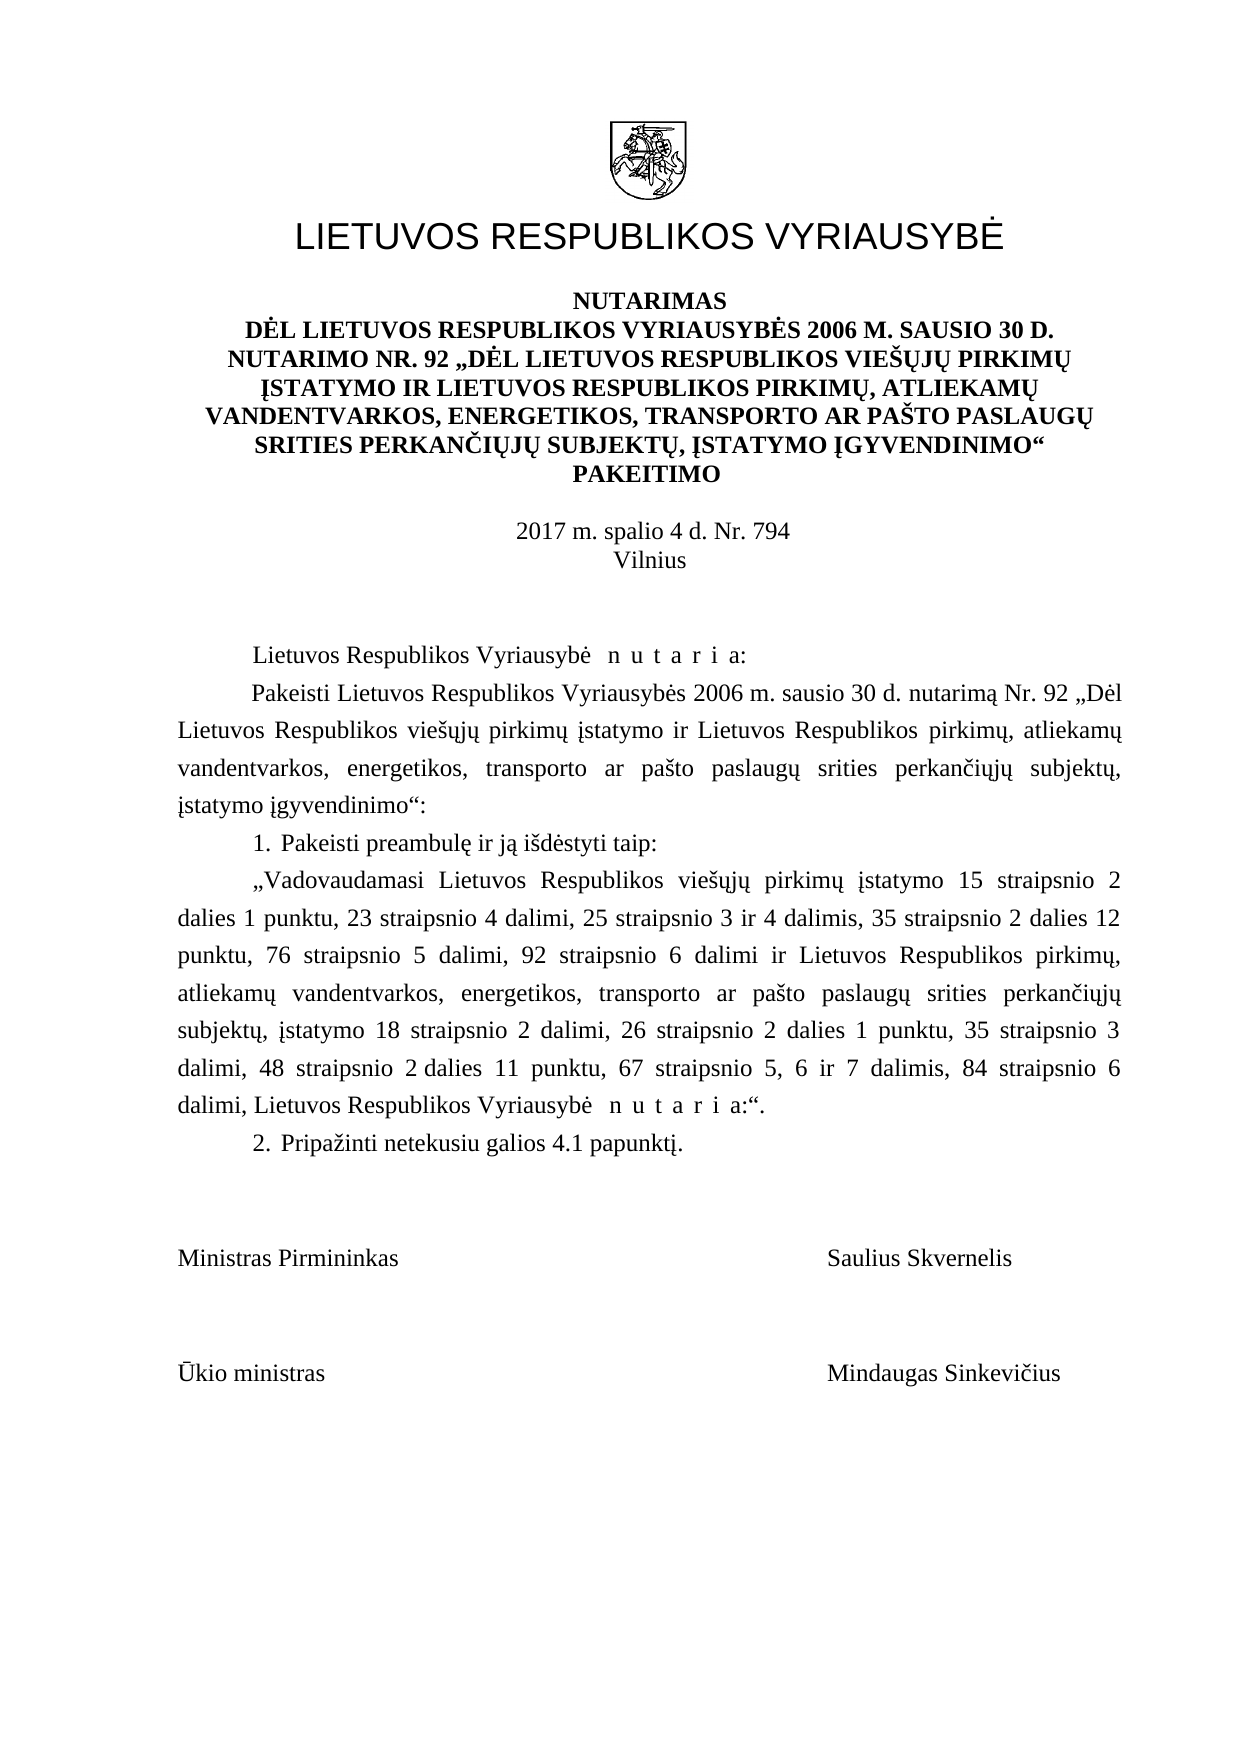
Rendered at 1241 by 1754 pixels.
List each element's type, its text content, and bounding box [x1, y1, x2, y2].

text Lietuvos Respublikos Vyriausybė [177, 214, 1122, 258]
text Pakeisti Lietuvos Respublikos Vyriausybės 2006 m. sausio 30 d. nutarimą Nr. 92 „Dėl Lietuvos Respublikos viešųjų pirkimų įstatymo ir Lietuvos Respublikos pirkimų, atliekamų vandentvarkos, energetikos, transporto ar pašto paslaugų srities perkančiųjų subjektų, įstatymo įgyvendinimo“: [177, 669, 1122, 819]
text nutarimas [177, 286, 1122, 315]
text Lietuvos Respublikos Vyriausybė nutaria: [177, 631, 1122, 669]
text DĖL LIETUVOS RESPUBLIKOS VYRIAUSYBĖS 2006 M. SAUSIO 30 D. NUTARIMO NR. 92 „DĖL LIETUVOS RESPUBLIKOS VIEŠŲJŲ PIRKIMŲ ĮSTATYMO IR LIETUVOS RESPUBLIKOS PIRKIMŲ, ATLIEKAMŲ VANDENTVARKOS, ENERGETIKOS, TRANSPORTO AR PAŠTO PASLAUGŲ SRITIES PERKANČIŲJŲ SUBJEKTŲ, ĮSTATYMO ĮGYVENDINIMO“ PAKEITIMO [177, 315, 1122, 488]
text 2. Pripažinti netekusiu galios 4.1 papunktį. [252, 1119, 1122, 1156]
text 1. Pakeisti preambulę ir ją išdėstyti taip: [252, 819, 1122, 856]
text „Vadovaudamasi Lietuvos Respublikos viešųjų pirkimų įstatymo 15 straipsnio 2 dalies 1 punktu, 23 straipsnio 4 dalimi, 25 straipsnio 3 ir 4 dalimis, 35 straipsnio 2 dalies 12 punktu, 76 straipsnio 5 dalimi, 92 straipsnio 6 dalimi ir Lietuvos Respublikos pirkimų, atliekamų vandentvarkos, energetikos, transporto ar pašto paslaugų srities perkančiųjų subjektų, įstatymo 18 straipsnio 2 dalimi, 26 straipsnio 2 dalies 1 punktu, 35 straipsnio 3 dalimi, 48 straipsnio 2 dalies 11 punktu, 67 straipsnio 5, 6 ir 7 dalimis, 84 straipsnio 6 dalimi, Lietuvos Respublikos Vyriausybė nutaria:“. [177, 856, 1122, 1119]
text 2017 m. spalio 4 d. Nr. 794 [177, 516, 1122, 545]
text Ministras Pirmininkas Saulius Skvernelis [177, 1243, 1122, 1271]
text Vilnius [177, 545, 1122, 574]
text Ūkio ministras Mindaugas Sinkevičius [177, 1358, 1122, 1386]
